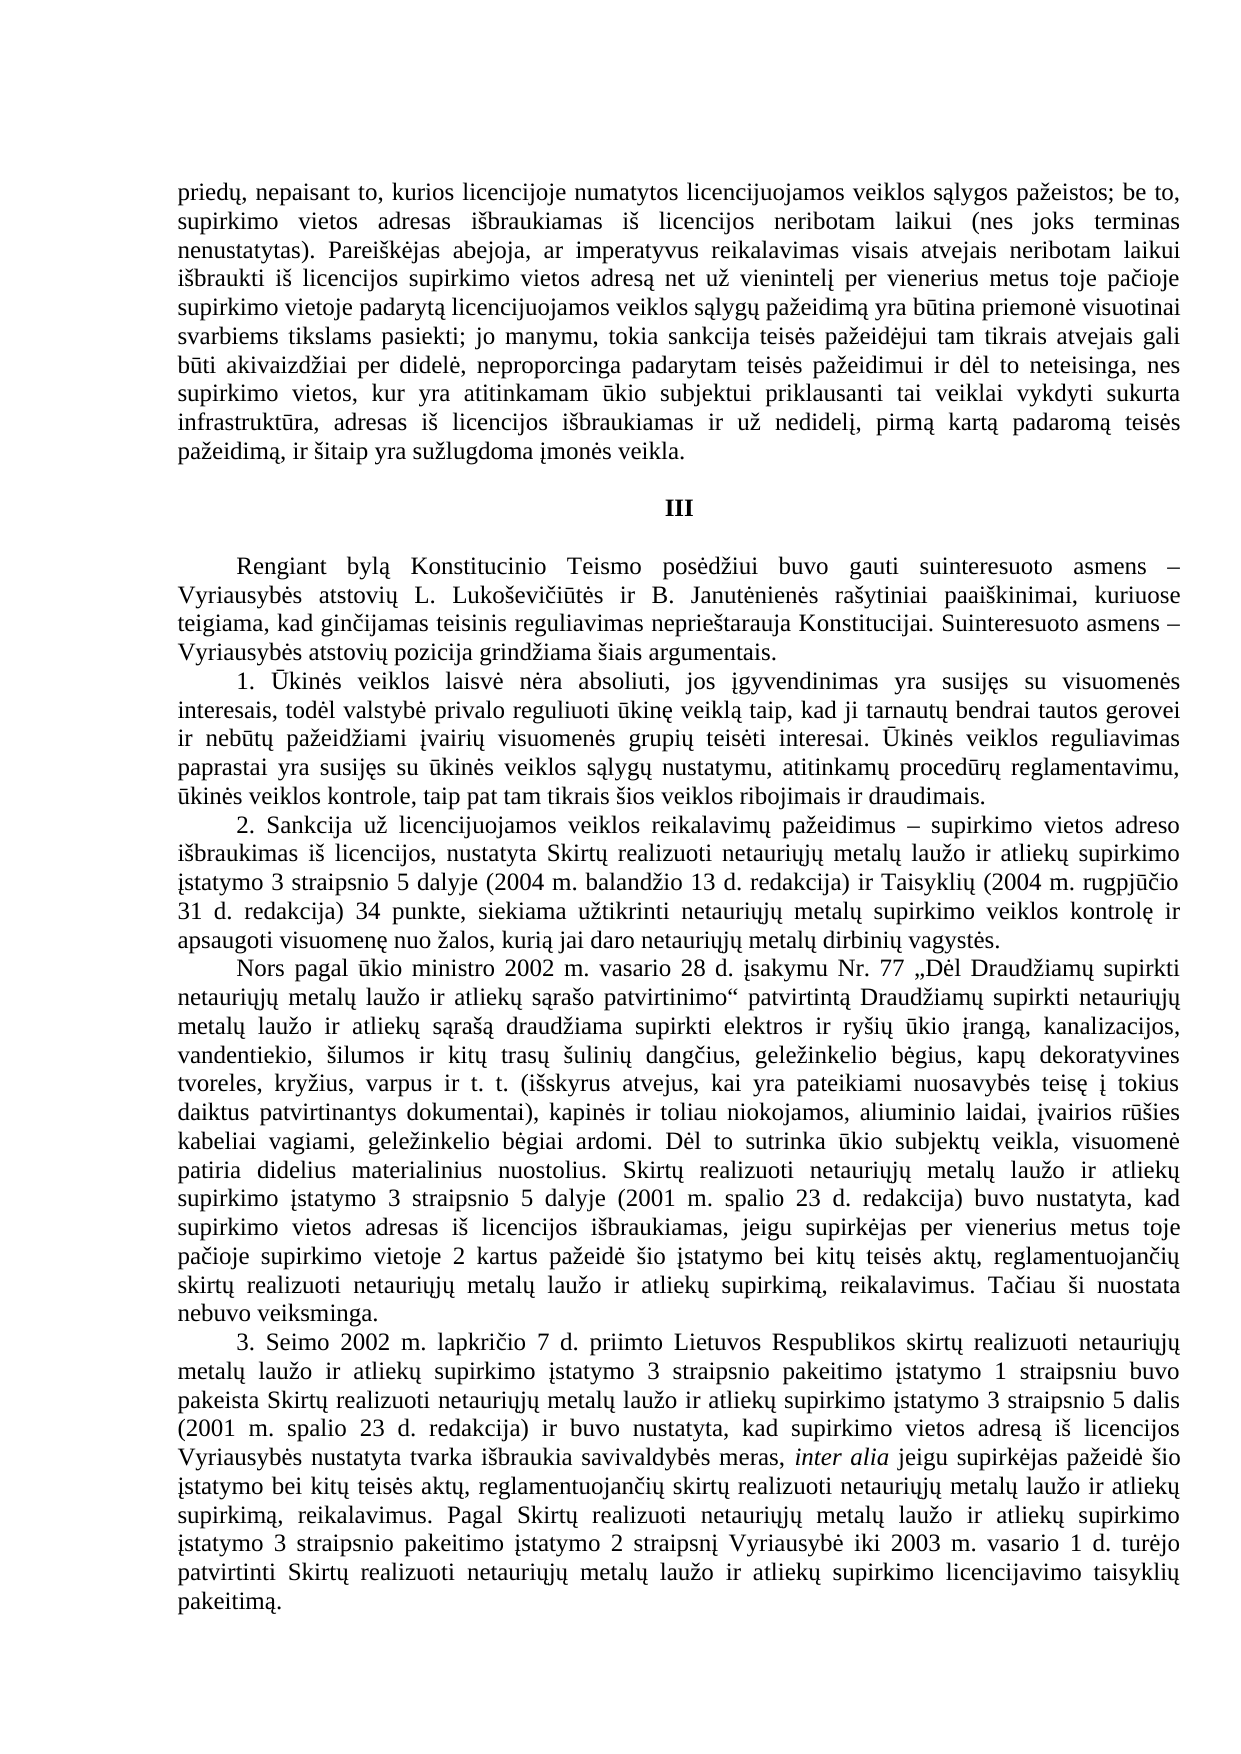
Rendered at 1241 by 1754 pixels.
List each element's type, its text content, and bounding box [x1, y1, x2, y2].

text priedų, nepaisant to, kurios licencijoje numatytos licencijuojamos veiklos sąlygos pažeistos; be to, supirkimo vietos adresas išbraukiamas iš licencijos neribotam laikui (nes joks terminas nenustatytas). Pareiškėjas abejoja, ar imperatyvus reikalavimas visais atvejais neribotam laikui išbraukti iš licencijos supirkimo vietos adresą net už vienintelį per vienerius metus toje pačioje supirkimo vietoje padarytą licencijuojamos veiklos sąlygų pažeidimą yra būtina priemonė visuotinai svarbiems tikslams pasiekti; jo manymu, tokia sankcija teisės pažeidėjui tam tikrais atvejais gali būti akivaizdžiai per didelė, neproporcinga padarytam teisės pažeidimui ir dėl to neteisinga, nes supirkimo vietos, kur yra atitinkamam ūkio subjektui priklausanti tai veiklai vykdyti sukurta infrastruktūra, adresas iš licencijos išbraukiamas ir už nedidelį, pirmą kartą padaromą teisės pažeidimą, ir šitaip yra sužlugdoma įmonės veikla. [177, 177, 1181, 465]
text Rengiant bylą Konstitucinio Teismo posėdžiui buvo gauti suinteresuoto asmens – Vyriausybės atstovių L. Lukoševičiūtės ir B. Janutėnienės rašytiniai paaiškinimai, kuriuose teigiama, kad ginčijamas teisinis reguliavimas neprieštarauja Konstitucijai. Suinteresuoto asmens – Vyriausybės atstovių pozicija grindžiama šiais argumentais. [177, 551, 1181, 666]
text Nors pagal ūkio ministro 2002 m. vasario 28 d. įsakymu Nr. 77 „Dėl Draudžiamų supirkti netauriųjų metalų laužo ir atliekų sąrašo patvirtinimo“ patvirtintą Draudžiamų supirkti netauriųjų metalų laužo ir atliekų sąrašą draudžiama supirkti elektros ir ryšių ūkio įrangą, kanalizacijos, vandentiekio, šilumos ir kitų trasų šulinių dangčius, geležinkelio bėgius, kapų dekoratyvines tvoreles, kryžius, varpus ir t. t. (išskyrus atvejus, kai yra pateikiami nuosavybės teisę į tokius daiktus patvirtinantys dokumentai), kapinės ir toliau niokojamos, aliuminio laidai, įvairios rūšies kabeliai vagiami, geležinkelio bėgiai ardomi. Dėl to sutrinka ūkio subjektų veikla, visuomenė patiria didelius materialinius nuostolius. Skirtų realizuoti netauriųjų metalų laužo ir atliekų supirkimo įstatymo 3 straipsnio 5 dalyje (2001 m. spalio 23 d. redakcija) buvo nustatyta, kad supirkimo vietos adresas iš licencijos išbraukiamas, jeigu supirkėjas per vienerius metus toje pačioje supirkimo vietoje 2 kartus pažeidė šio įstatymo bei kitų teisės aktų, reglamentuojančių skirtų realizuoti netauriųjų metalų laužo ir atliekų supirkimą, reikalavimus. Tačiau ši nuostata nebuvo veiksminga. [177, 953, 1181, 1327]
text 3. Seimo 2002 m. lapkričio 7 d. priimto Lietuvos Respublikos skirtų realizuoti netauriųjų metalų laužo ir atliekų supirkimo įstatymo 3 straipsnio pakeitimo įstatymo 1 straipsniu buvo pakeista Skirtų realizuoti netauriųjų metalų laužo ir atliekų supirkimo įstatymo 3 straipsnio 5 dalis (2001 m. spalio 23 d. redakcija) ir buvo nustatyta, kad supirkimo vietos adresą iš licencijos Vyriausybės nustatyta tvarka išbraukia savivaldybės meras, inter alia jeigu supirkėjas pažeidė šio įstatymo bei kitų teisės aktų, reglamentuojančių skirtų realizuoti netauriųjų metalų laužo ir atliekų supirkimą, reikalavimus. Pagal Skirtų realizuoti netauriųjų metalų laužo ir atliekų supirkimo įstatymo 3 straipsnio pakeitimo įstatymo 2 straipsnį Vyriausybė iki 2003 m. vasario 1 d. turėjo patvirtinti Skirtų realizuoti netauriųjų metalų laužo ir atliekų supirkimo licencijavimo taisyklių pakeitimą. [177, 1327, 1181, 1615]
text 1. Ūkinės veiklos laisvė nėra absoliuti, jos įgyvendinimas yra susijęs su visuomenės interesais, todėl valstybė privalo reguliuoti ūkinę veiklą taip, kad ji tarnautų bendrai tautos gerovei ir nebūtų pažeidžiami įvairių visuomenės grupių teisėti interesai. Ūkinės veiklos reguliavimas paprastai yra susijęs su ūkinės veiklos sąlygų nustatymu, atitinkamų procedūrų reglamentavimu, ūkinės veiklos kontrole, taip pat tam tikrais šios veiklos ribojimais ir draudimais. [177, 666, 1181, 810]
text 2. Sankcija už licencijuojamos veiklos reikalavimų pažeidimus – supirkimo vietos adreso išbraukimas iš licencijos, nustatyta Skirtų realizuoti netauriųjų metalų laužo ir atliekų supirkimo įstatymo 3 straipsnio 5 dalyje (2004 m. balandžio 13 d. redakcija) ir Taisyklių (2004 m. rugpjūčio 31 d. redakcija) 34 punkte, siekiama užtikrinti netauriųjų metalų supirkimo veiklos kontrolę ir apsaugoti visuomenę nuo žalos, kurią jai daro netauriųjų metalų dirbinių vagystės. [177, 810, 1181, 953]
text III [177, 493, 1181, 522]
